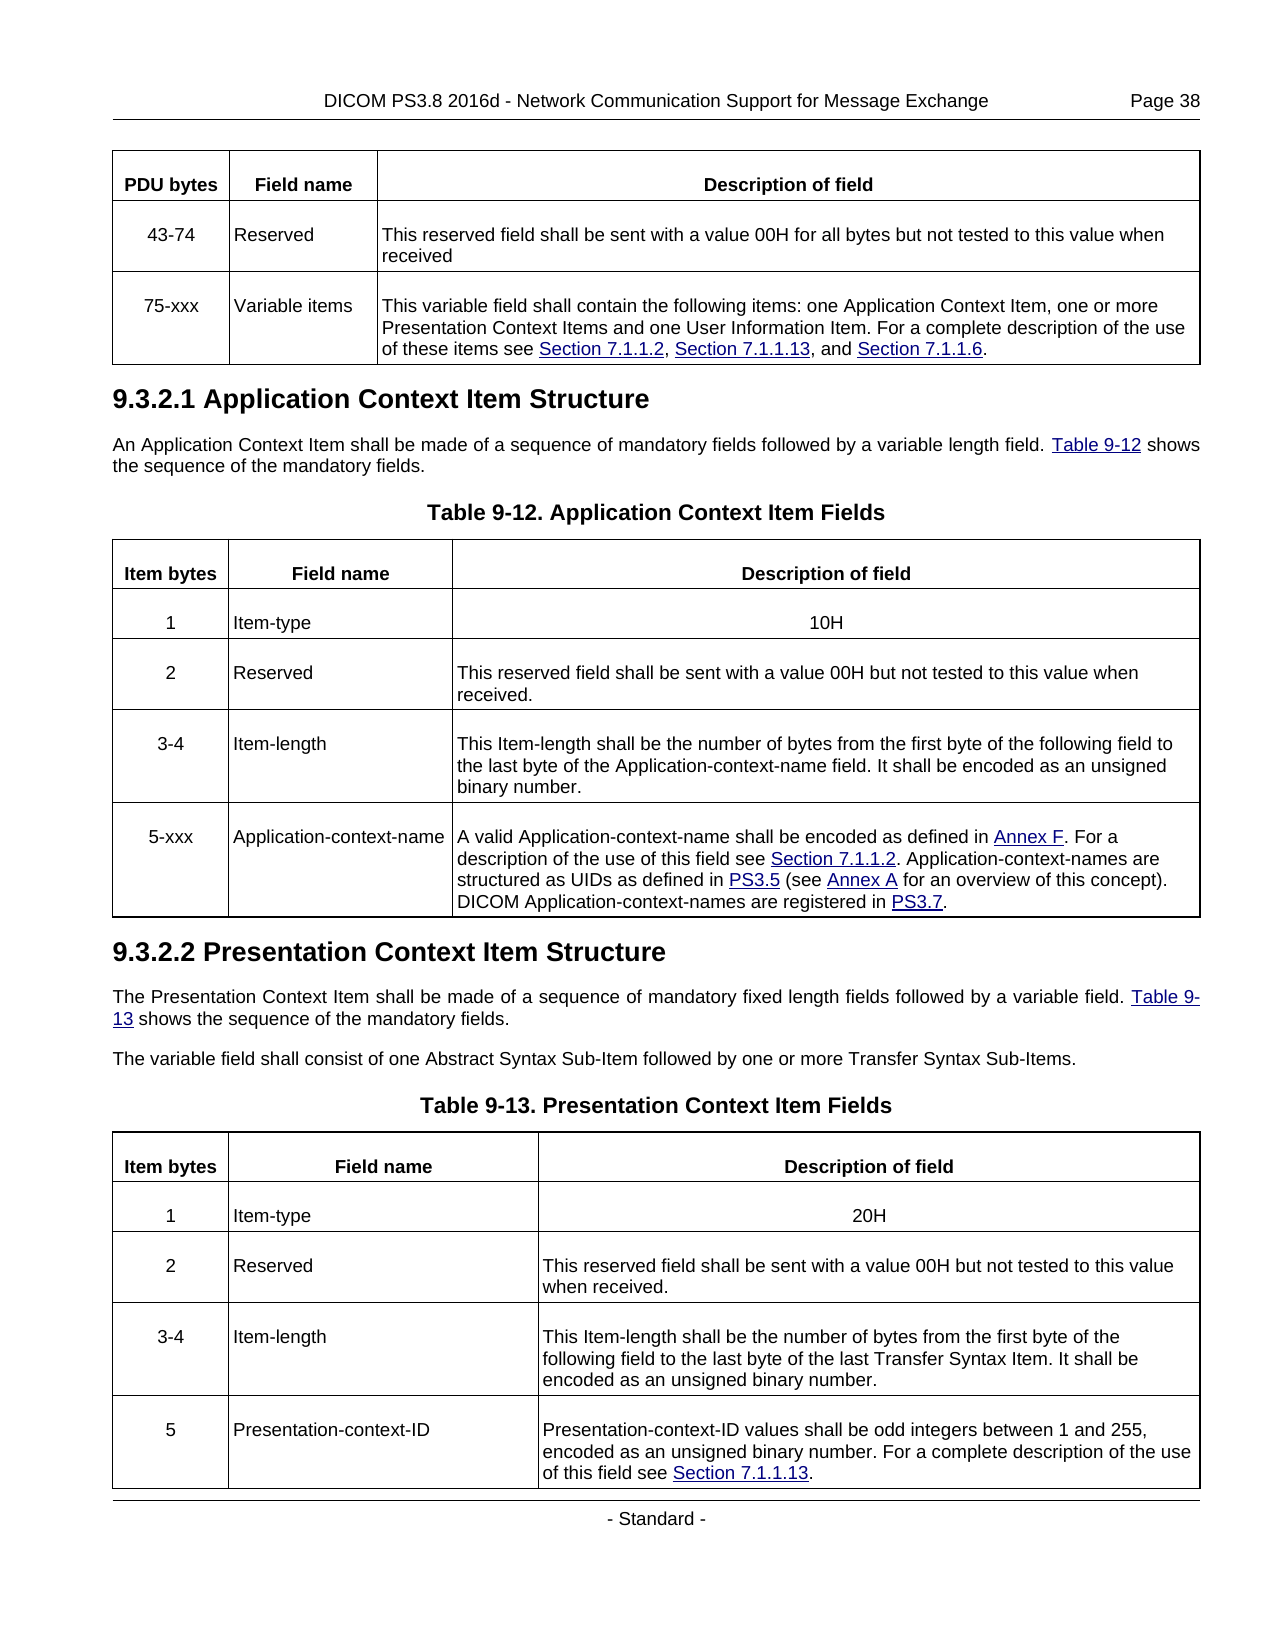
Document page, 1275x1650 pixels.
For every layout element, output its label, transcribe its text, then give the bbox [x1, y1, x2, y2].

table_cell 1 [113, 1182, 228, 1231]
table_header PDU bytes [113, 151, 229, 200]
table_cell Application-context-name [229, 803, 452, 916]
table_cell Reserved [229, 1232, 538, 1302]
table_cell Item-length [229, 710, 452, 802]
table_cell Reserved [230, 201, 377, 271]
table_header Description of field [539, 1133, 1199, 1181]
table_cell Item-type [229, 589, 452, 638]
table_cell 75-xxx [113, 272, 229, 364]
table_header Item bytes [113, 1133, 228, 1181]
table_cell 5-xxx [113, 803, 228, 916]
table_cell This Item-length shall be the number of bytes from the first byte of the following field to the last byte of the last Transfer Syntax Item. It shall be encoded as an unsigned binary number. [539, 1303, 1199, 1395]
text The Presentation Context Item shall be made of a sequence of mandatory fixed length fields followed by a variable field. Table 9-13 shows the sequence of the mandatory fields. [112, 986, 1200, 1029]
text An Application Context Item shall be made of a sequence of mandatory fields followed by a variable length field. Table 9-12 shows the sequence of the mandatory fields. [112, 433, 1200, 477]
table_cell This reserved field shall be sent with a value 00H for all bytes but not tested to this value when received [378, 201, 1199, 271]
table_cell This reserved field shall be sent with a value 00H but not tested to this value when received. [539, 1232, 1199, 1302]
table_cell Item-length [229, 1303, 538, 1395]
text Table 9-12. Application Context Item Fields [112, 499, 1200, 525]
table_cell Variable items [230, 272, 377, 364]
table_cell 20H [539, 1182, 1199, 1231]
table_header Description of field [453, 540, 1199, 588]
text 9.3.2.1 Application Context Item Structure [112, 383, 1200, 415]
table_header Field name [229, 1133, 538, 1181]
table_cell 3-4 [113, 1303, 228, 1395]
table_cell This reserved field shall be sent with a value 00H but not tested to this value when received. [453, 639, 1199, 709]
table_cell 10H [453, 589, 1199, 638]
text Table 9-13. Presentation Context Item Fields [112, 1092, 1200, 1118]
table_cell Presentation-context-ID values shall be odd integers between 1 and 255, encoded as an unsigned binary number. For a complete description of the use of this field see Section 7.1.1.13. [539, 1396, 1199, 1488]
table_cell Presentation-context-ID [229, 1396, 538, 1488]
table_cell Item-type [229, 1182, 538, 1231]
text The variable field shall consist of one Abstract Syntax Sub-Item followed by one or more Transfer Syntax Sub-Items. [112, 1048, 1200, 1069]
table_header Field name [230, 151, 377, 200]
table_cell 5 [113, 1396, 228, 1488]
table_cell 2 [113, 639, 228, 709]
text 9.3.2.2 Presentation Context Item Structure [112, 936, 1200, 967]
table_cell Reserved [229, 639, 452, 709]
table_cell 3-4 [113, 710, 228, 802]
table_header Field name [229, 540, 452, 588]
table_header Item bytes [113, 540, 228, 588]
table_header Description of field [378, 151, 1199, 200]
table_cell This Item-length shall be the number of bytes from the first byte of the following field to the last byte of the Application-context-name field. It shall be encoded as an unsigned binary number. [453, 710, 1199, 802]
table_cell 1 [113, 589, 228, 638]
table_cell A valid Application-context-name shall be encoded as defined in Annex F. For a description of the use of this field see Section 7.1.1.2. Application-context-names are structured as UIDs as defined in PS3.5 (see Annex A for an overview of this concept). DICOM Application-context-names are registered in PS3.7. [453, 803, 1199, 916]
table_cell 2 [113, 1232, 228, 1302]
table_cell This variable field shall contain the following items: one Application Context Item, one or more Presentation Context Items and one User Information Item. For a complete description of the use of these items see Section 7.1.1.2, Section 7.1.1.13, and Section 7.1.1.6. [378, 272, 1199, 364]
table_cell 43-74 [113, 201, 229, 271]
